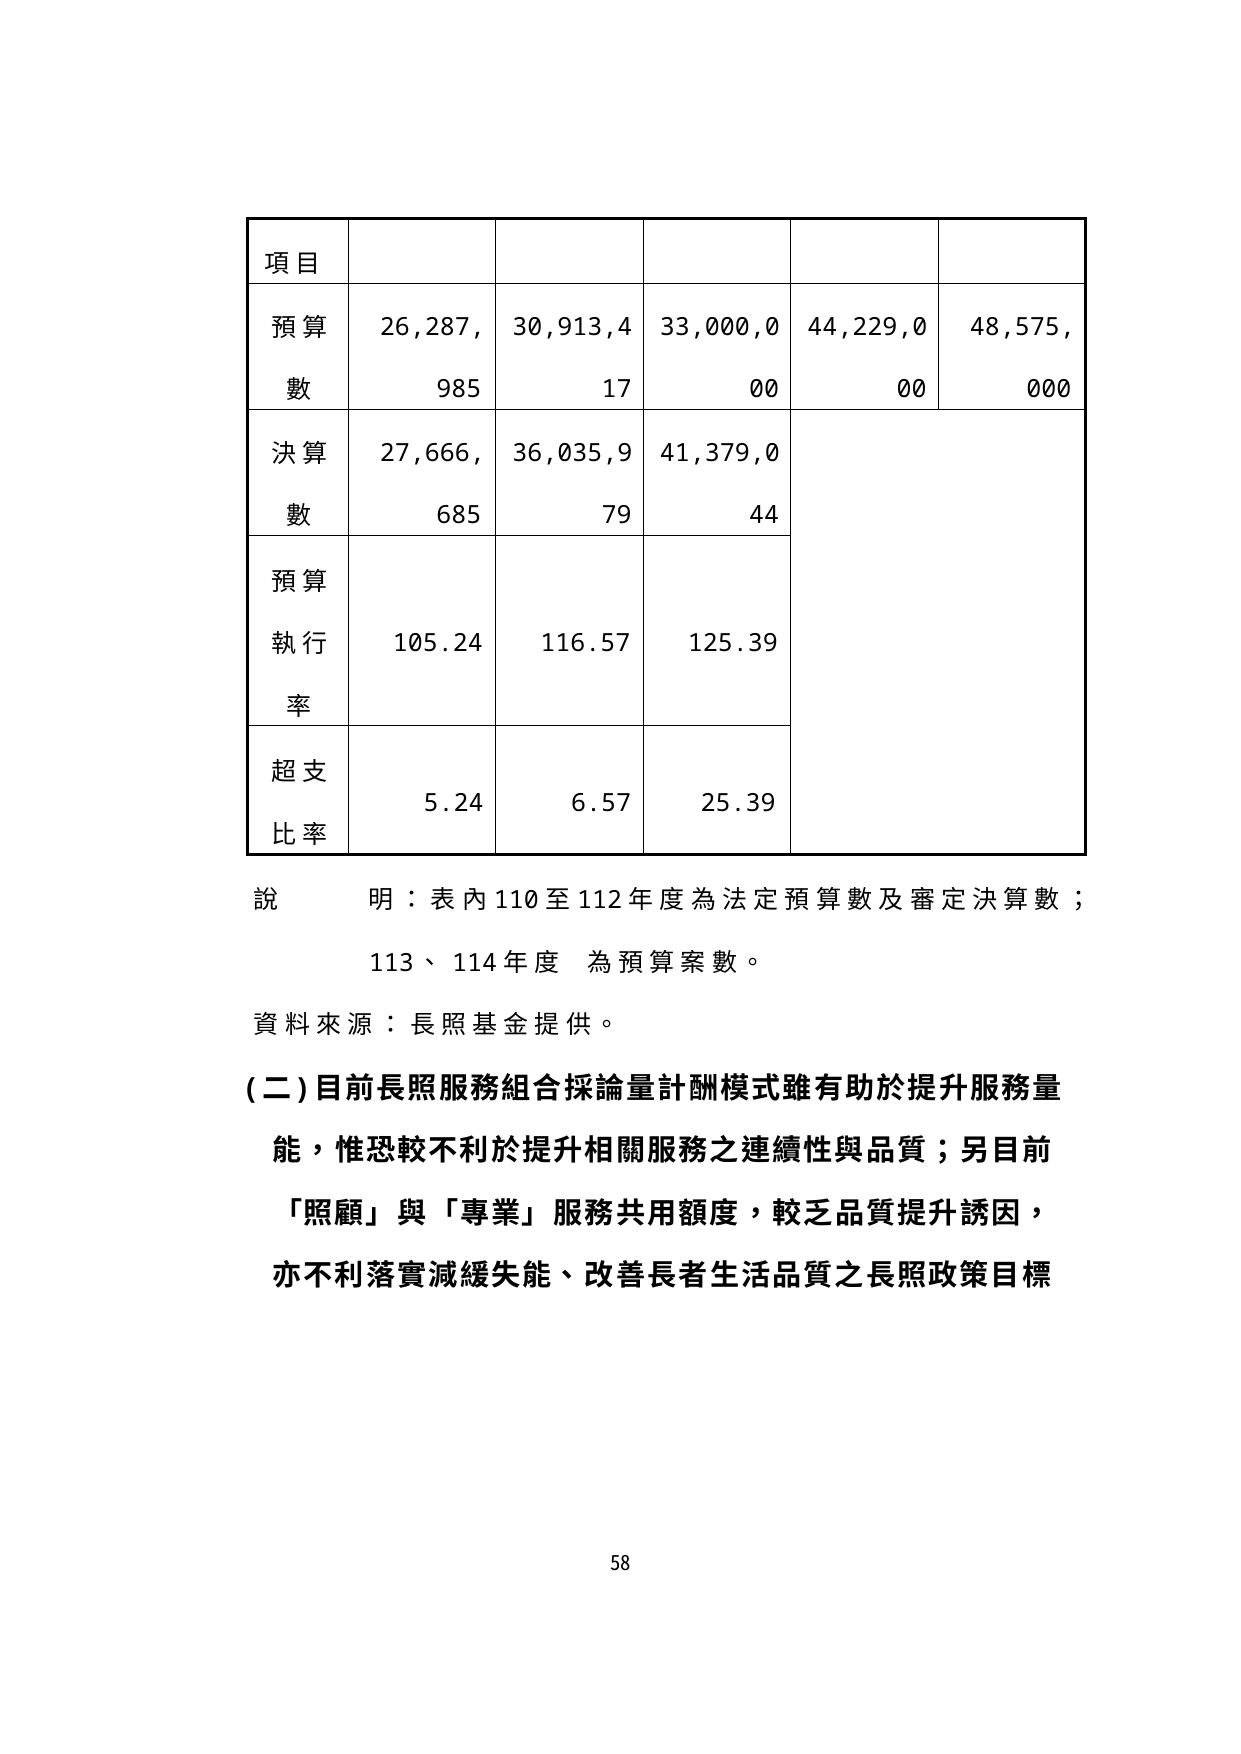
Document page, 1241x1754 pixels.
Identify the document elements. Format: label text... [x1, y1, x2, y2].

table_cell 125.39 [644, 536, 790, 725]
table_cell 44,229,000 [791, 284, 938, 408]
table_header [644, 220, 790, 282]
table_cell [791, 410, 1084, 853]
table_cell 36,035,979 [496, 410, 643, 534]
text 資料來源：長照基金提供。 [196, 981, 1063, 1044]
table_cell 預算 執行率 [249, 536, 348, 725]
table_cell 決算數 [249, 410, 348, 534]
text (二)目前長照服務組合採論量計酬模式雖有助於提升服務量能，惟恐較不利於提升相關服務之連續性與品質；另目前「照顧」與「專業」服務共用額度，較乏品質提升誘因，亦不利落實減緩失能、改善長者生活品質之長照政策目標 [236, 1044, 1063, 1294]
table_cell 6.57 [496, 726, 643, 853]
table_cell 超支 比率 [249, 726, 348, 853]
table_header [496, 220, 643, 282]
table_cell 30,913,417 [496, 284, 643, 408]
table_cell 116.57 [496, 536, 643, 725]
table_cell 預算數 [249, 284, 348, 408]
table_header 項目 [249, 220, 348, 282]
table_cell 5.24 [349, 726, 495, 853]
text 說 明：表內110至112年度為法定預算數及審定決算數；113、114年度 為預算案數。 [222, 856, 1063, 981]
table_cell 25.39 [644, 726, 790, 853]
table_cell 33,000,000 [644, 284, 790, 408]
table_header [791, 220, 938, 282]
table_cell 26,287,985 [349, 284, 495, 408]
table_cell 48,575,000 [939, 284, 1084, 408]
table_header [349, 220, 495, 282]
table_header [939, 220, 1084, 282]
table_cell 41,379,044 [644, 410, 790, 534]
table_cell 27,666,685 [349, 410, 495, 534]
table_cell 105.24 [349, 536, 495, 725]
